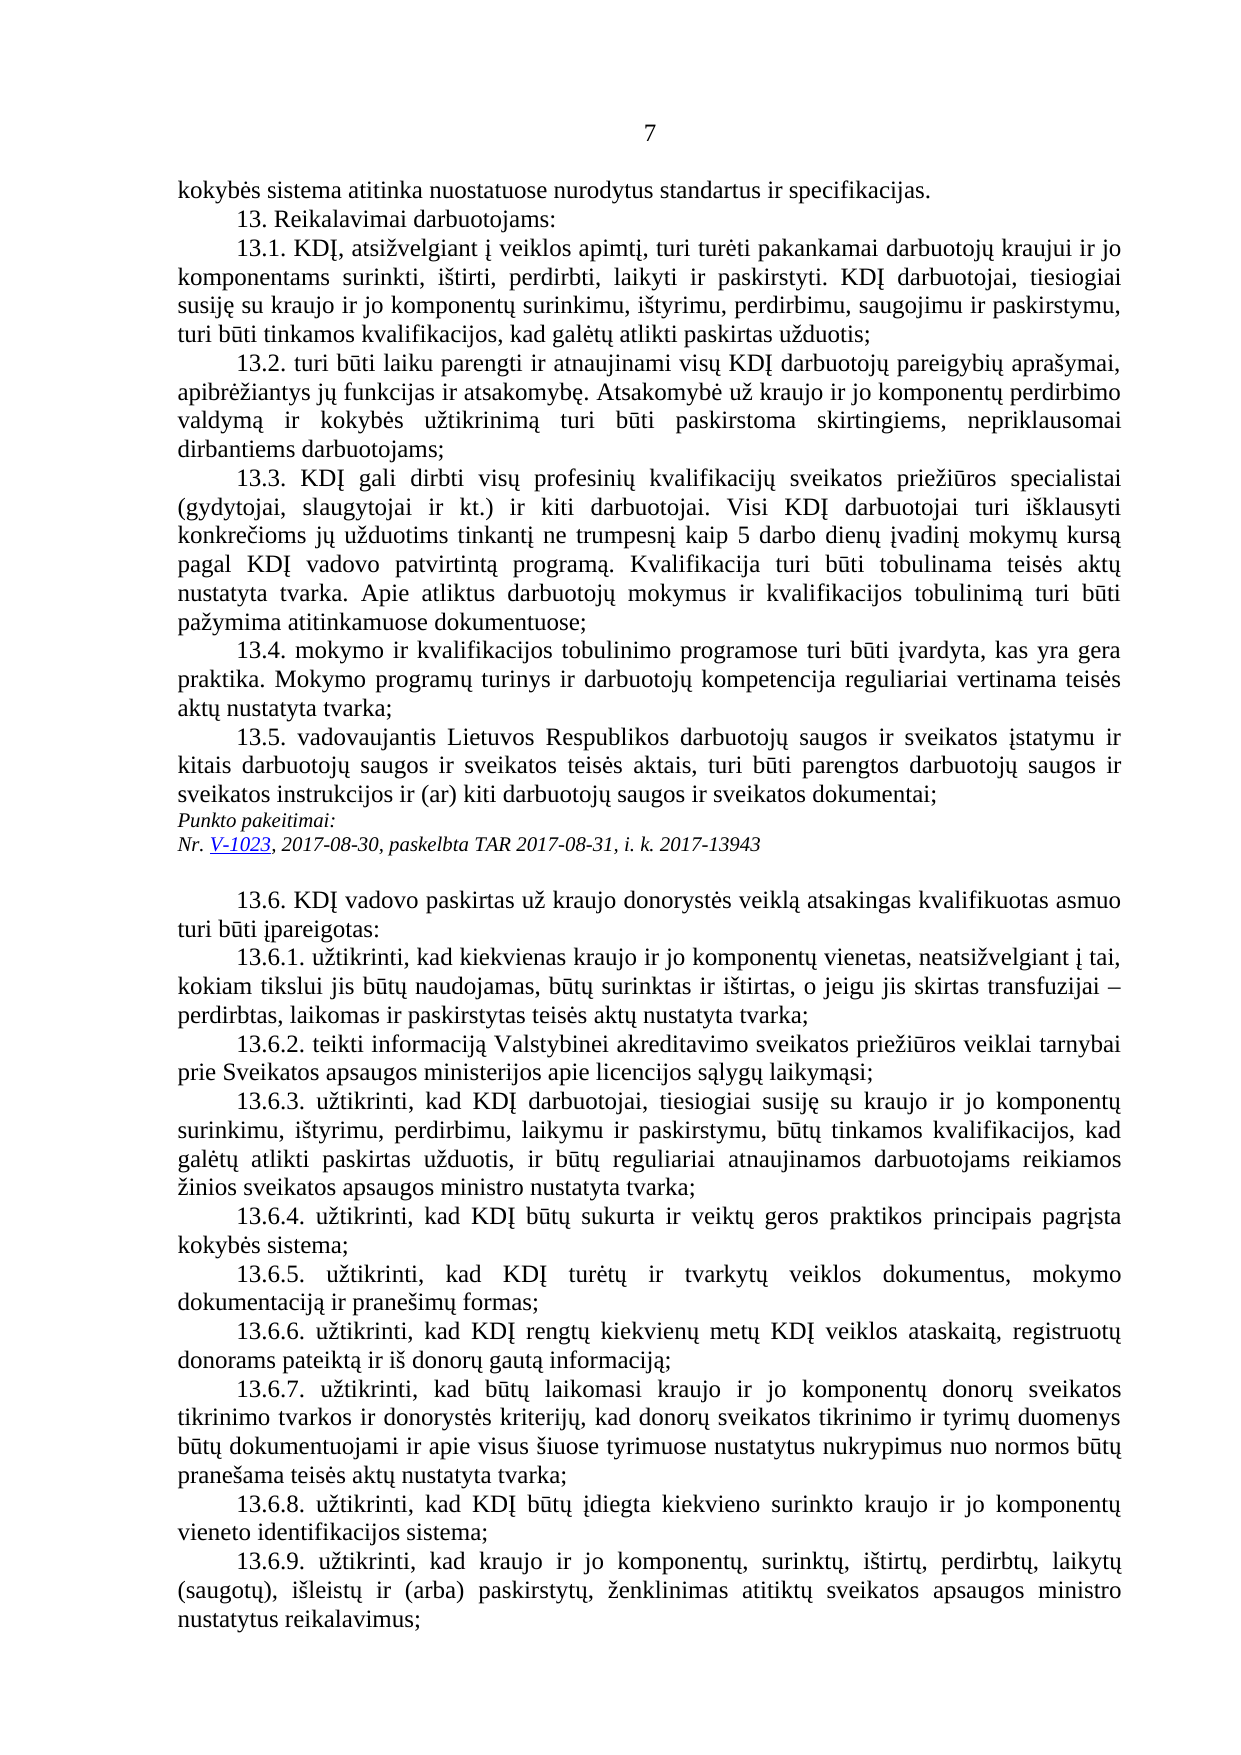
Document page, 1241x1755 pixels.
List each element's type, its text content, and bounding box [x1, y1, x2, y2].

text 13.6.2. teikti informaciją Valstybinei akreditavimo sveikatos priežiūros veiklai tarnybai prie Sveikatos apsaugos ministerijos apie licencijos sąlygų laikymąsi; [177, 1029, 1122, 1086]
text 13.6.5. užtikrinti, kad KDĮ turėtų ir tvarkytų veiklos dokumentus, mokymo dokumentaciją ir pranešimų formas; [177, 1259, 1122, 1316]
text 13.3. KDĮ gali dirbti visų profesinių kvalifikacijų sveikatos priežiūros specialistai (gydytojai, slaugytojai ir kt.) ir kiti darbuotojai. Visi KDĮ darbuotojai turi išklausyti konkrečioms jų užduotims tinkantį ne trumpesnį kaip 5 darbo dienų įvadinį mokymų kursą pagal KDĮ vadovo patvirtintą programą. Kvalifikacija turi būti tobulinama teisės aktų nustatyta tvarka. Apie atliktus darbuotojų mokymus ir kvalifikacijos tobulinimą turi būti pažymima atitinkamuose dokumentuose; [177, 463, 1122, 636]
text 13.6.4. užtikrinti, kad KDĮ būtų sukurta ir veiktų geros praktikos principais pagrįsta kokybės sistema; [177, 1201, 1122, 1259]
text 13.5. vadovaujantis Lietuvos Respublikos darbuotojų saugos ir sveikatos įstatymu ir kitais darbuotojų saugos ir sveikatos teisės aktais, turi būti parengtos darbuotojų saugos ir sveikatos instrukcijos ir (ar) kiti darbuotojų saugos ir sveikatos dokumentai; [177, 722, 1122, 808]
text 13. Reikalavimai darbuotojams: [177, 204, 1122, 233]
text Punkto pakeitimai: [177, 808, 1122, 832]
text 13.6.9. užtikrinti, kad kraujo ir jo komponentų, surinktų, ištirtų, perdirbtų, laikytų (saugotų), išleistų ir (arba) paskirstytų, ženklinimas atitiktų sveikatos apsaugos ministro nustatytus reikalavimus; [177, 1546, 1122, 1632]
text 13.4. mokymo ir kvalifikacijos tobulinimo programose turi būti įvardyta, kas yra gera praktika. Mokymo programų turinys ir darbuotojų kompetencija reguliariai vertinama teisės aktų nustatyta tvarka; [177, 636, 1122, 722]
text Nr. V-1023, 2017-08-30, paskelbta TAR 2017-08-31, i. k. 2017-13943 [177, 832, 1122, 856]
text 13.6.1. užtikrinti, kad kiekvienas kraujo ir jo komponentų vienetas, neatsižvelgiant į tai, kokiam tikslui jis būtų naudojamas, būtų surinktas ir ištirtas, o jeigu jis skirtas transfuzijai – perdirbtas, laikomas ir paskirstytas teisės aktų nustatyta tvarka; [177, 942, 1122, 1029]
text 13.6.3. užtikrinti, kad KDĮ darbuotojai, tiesiogiai susiję su kraujo ir jo komponentų surinkimu, ištyrimu, perdirbimu, laikymu ir paskirstymu, būtų tinkamos kvalifikacijos, kad galėtų atlikti paskirtas užduotis, ir būtų reguliariai atnaujinamos darbuotojams reikiamos žinios sveikatos apsaugos ministro nustatyta tvarka; [177, 1086, 1122, 1201]
text 13.1. KDĮ, atsižvelgiant į veiklos apimtį, turi turėti pakankamai darbuotojų kraujui ir jo komponentams surinkti, ištirti, perdirbti, laikyti ir paskirstyti. KDĮ darbuotojai, tiesiogiai susiję su kraujo ir jo komponentų surinkimu, ištyrimu, perdirbimu, saugojimu ir paskirstymu, turi būti tinkamos kvalifikacijos, kad galėtų atlikti paskirtas užduotis; [177, 233, 1122, 348]
text 13.6.7. užtikrinti, kad būtų laikomasi kraujo ir jo komponentų donorų sveikatos tikrinimo tvarkos ir donorystės kriterijų, kad donorų sveikatos tikrinimo ir tyrimų duomenys būtų dokumentuojami ir apie visus šiuose tyrimuose nustatytus nukrypimus nuo normos būtų pranešama teisės aktų nustatyta tvarka; [177, 1374, 1122, 1489]
text 13.6. KDĮ vadovo paskirtas už kraujo donorystės veiklą atsakingas kvalifikuotas asmuo turi būti įpareigotas: [177, 885, 1122, 942]
text 13.2. turi būti laiku parengti ir atnaujinami visų KDĮ darbuotojų pareigybių aprašymai, apibrėžiantys jų funkcijas ir atsakomybę. Atsakomybė už kraujo ir jo komponentų perdirbimo valdymą ir kokybės užtikrinimą turi būti paskirstoma skirtingiems, nepriklausomai dirbantiems darbuotojams; [177, 348, 1122, 463]
text 13.6.8. užtikrinti, kad KDĮ būtų įdiegta kiekvieno surinkto kraujo ir jo komponentų vieneto identifikacijos sistema; [177, 1489, 1122, 1546]
text 13.6.6. užtikrinti, kad KDĮ rengtų kiekvienų metų KDĮ veiklos ataskaitą, registruotų donorams pateiktą ir iš donorų gautą informaciją; [177, 1316, 1122, 1374]
text kokybės sistema atitinka nuostatuose nurodytus standartus ir specifikacijas. [177, 176, 1122, 204]
